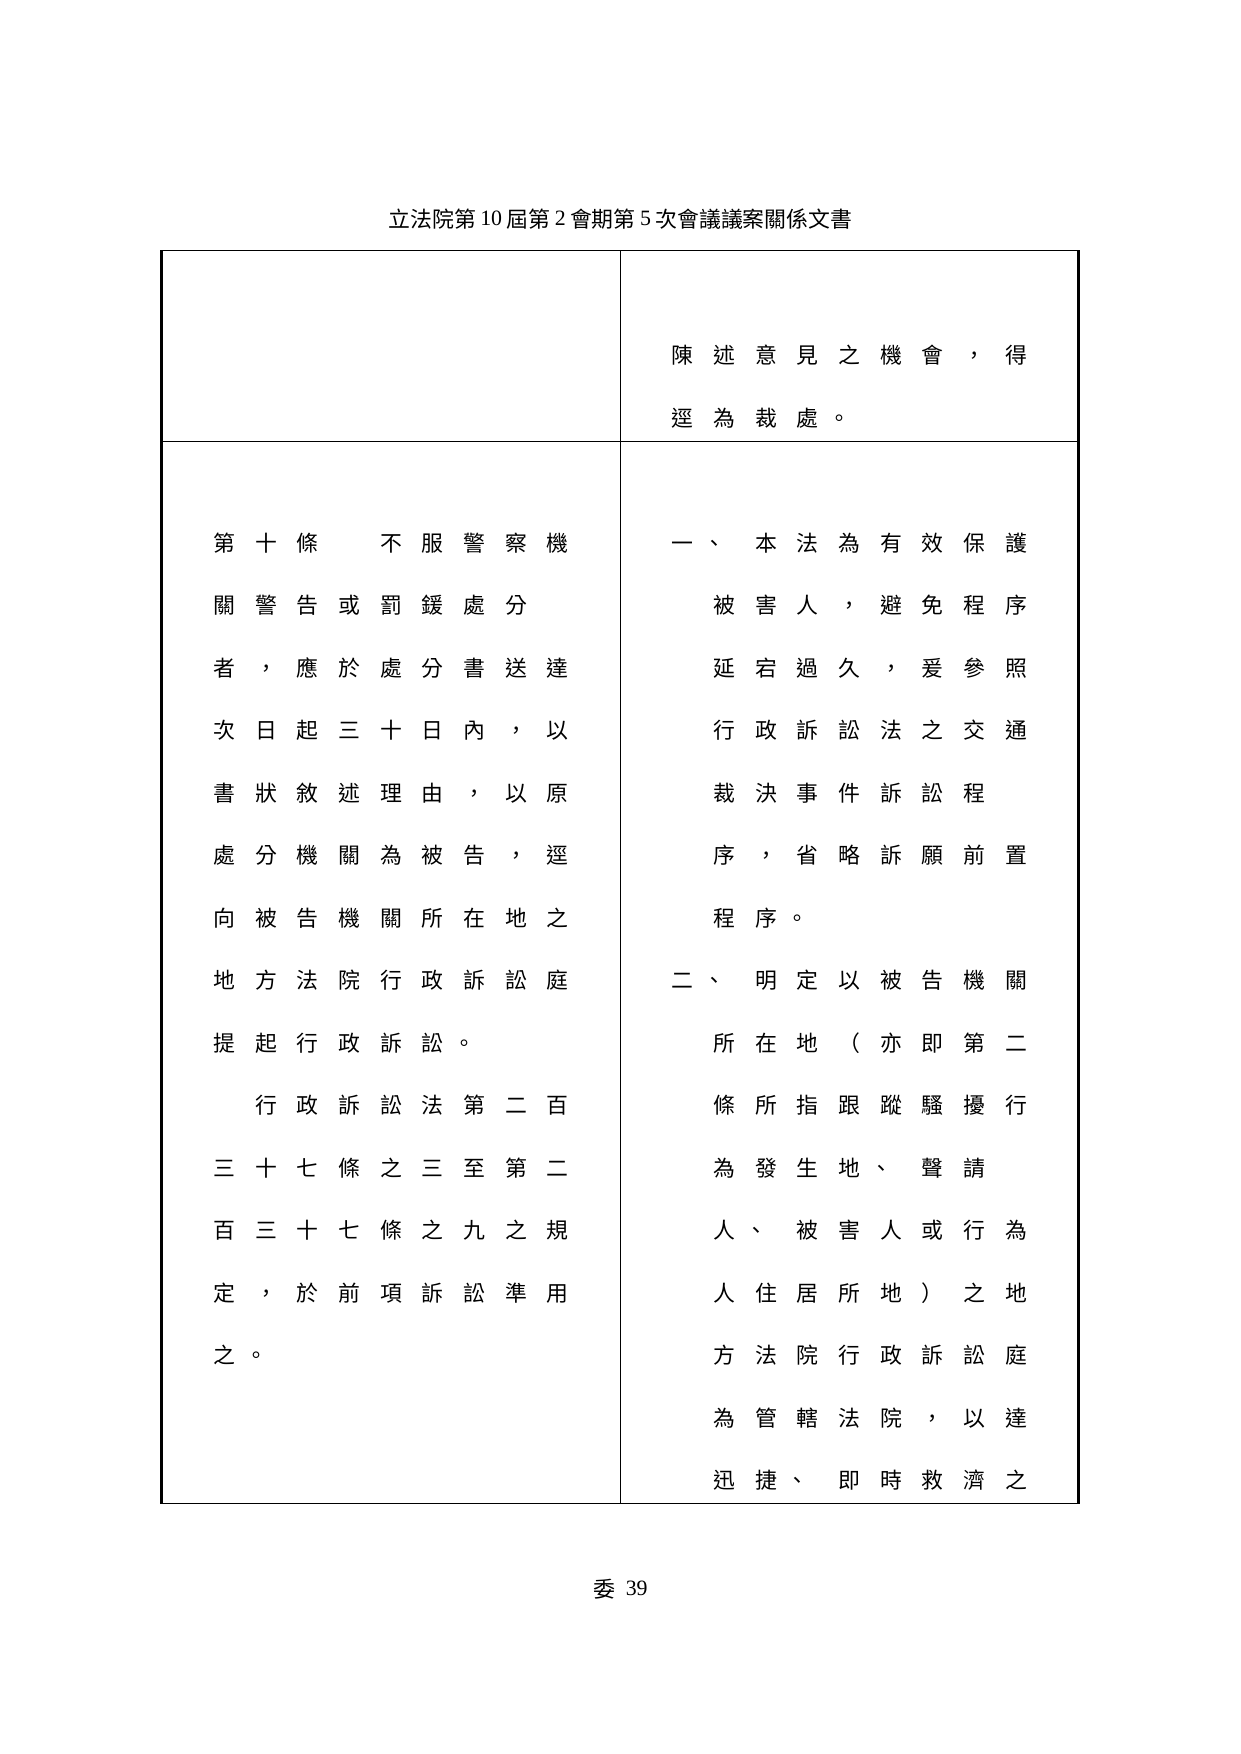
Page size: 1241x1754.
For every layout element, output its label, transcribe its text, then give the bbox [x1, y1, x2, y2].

table_cell 陳述意見之機會，得逕為裁處。 [621, 251, 1077, 441]
table_cell [163, 251, 620, 441]
table_cell 一、本法為有效保護被害人，避免程序延宕過久，爰參照行政訴訟法之交通裁決事件訴訟程序，省略訴願前置程序。 二、明定以被告機關所在地（亦即第二條所指跟蹤騷擾行為發生地、聲請人、被害人或行為人住居所地）之地方法院行政訴訟庭為管轄法院，以達迅捷、即時救濟之 [621, 442, 1077, 1503]
table_cell 第十條 不服警察機關警告或罰鍰處分者，應於處分書送達次日起三十日內，以書狀敘述理由，以原處分機關為被告，逕向被告機關所在地之地方法院行政訴訟庭提起行政訴訟。 行政訴訟法第二百三十七條之三至第二百三十七條之九之規定，於前項訴訟準用之。 [163, 442, 620, 1503]
